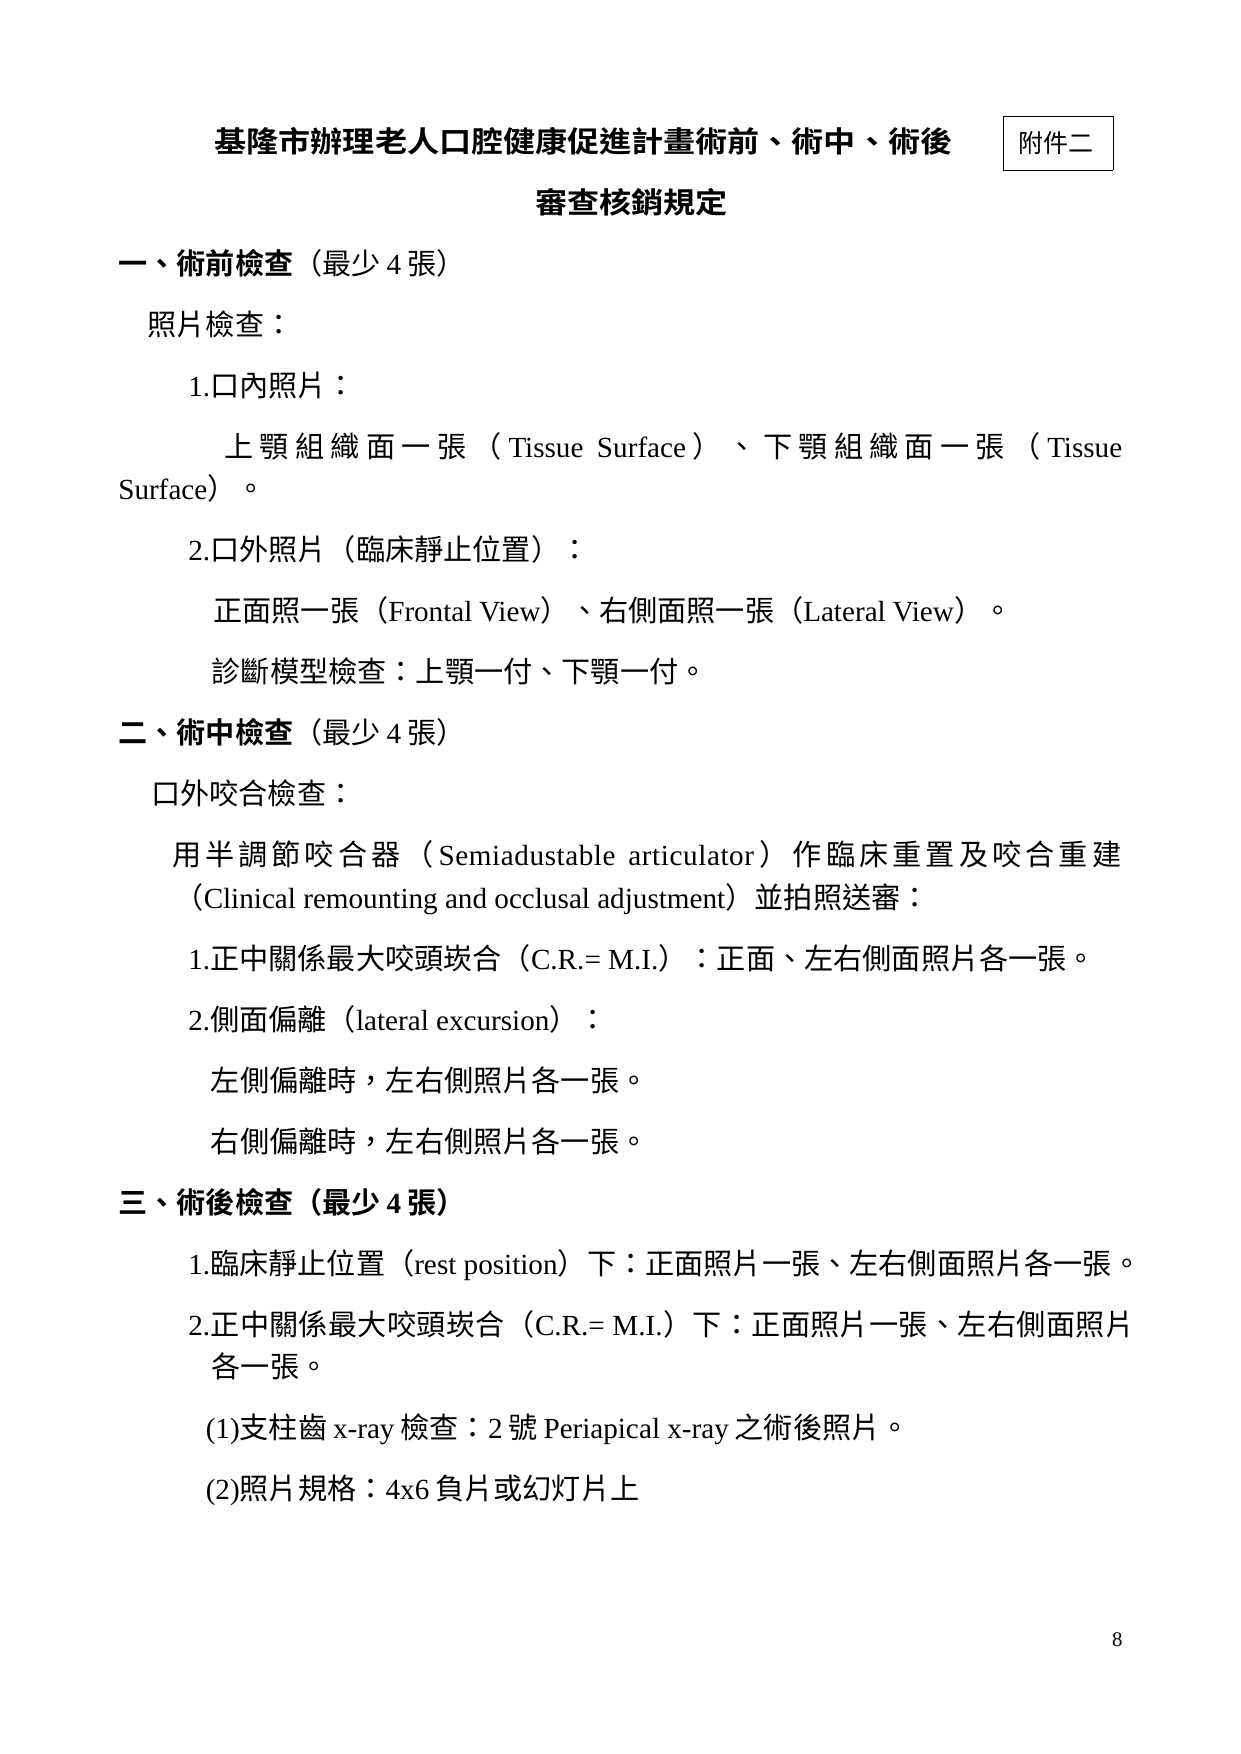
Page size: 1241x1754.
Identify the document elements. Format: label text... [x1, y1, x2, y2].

text 照片檢查： [118, 301, 1122, 343]
text 1.口內照片： [188, 362, 1122, 404]
text 正面照一張（Frontal View）、右側面照一張（Lateral View）。 [213, 588, 1122, 630]
text 左側偏離時，左右側照片各一張。 [211, 1057, 1122, 1099]
text 一、術前檢查（最少4張） [118, 240, 1122, 282]
text 2.側面偏離（lateral excursion）： [188, 996, 1122, 1038]
text 二、術中檢查（最少4張） [118, 710, 1122, 752]
text 2.口外照片（臨床靜止位置）： [188, 527, 1122, 569]
text 上顎組織面一張（Tissue Surface）、下顎組織面一張（Tissue Surface）。 [118, 423, 1122, 508]
text 右側偏離時，左右側照片各一張。 [211, 1118, 1122, 1161]
text (2)照片規格：4x6負片或幻灯片上 [206, 1466, 1122, 1508]
text 1.臨床靜止位置（rest position）下：正面照片一張、左右側面照片各一張。 [188, 1240, 1134, 1283]
text 附件二 [1018, 123, 1098, 159]
text (1)支柱齒x-ray檢查：2號Periapical x-ray之術後照片。 [206, 1405, 1122, 1447]
text 2.正中關係最大咬頭崁合（C.R.= M.I.）下：正面照片一張、左右側面照片各一張。 [188, 1301, 1134, 1386]
text 三、術後檢查（最少4張） [118, 1179, 1122, 1222]
text 診斷模型檢查：上顎一付、下顎一付。 [118, 649, 1122, 691]
text 口外咬合檢查： [122, 771, 1122, 813]
text 審查核銷規定 [118, 179, 1122, 221]
text 1.正中關係最大咬頭崁合（C.R.= M.I.）：正面、左右側面照片各一張。 [188, 935, 1122, 977]
text 用半調節咬合器（Semiadustable articulator）作臨床重置及咬合重建（Clinical remounting and occlusal adjustment）並拍照送審： [122, 832, 1122, 916]
text 基隆市辦理老人口腔健康促進計畫術前、術中、術後 [118, 118, 1003, 160]
